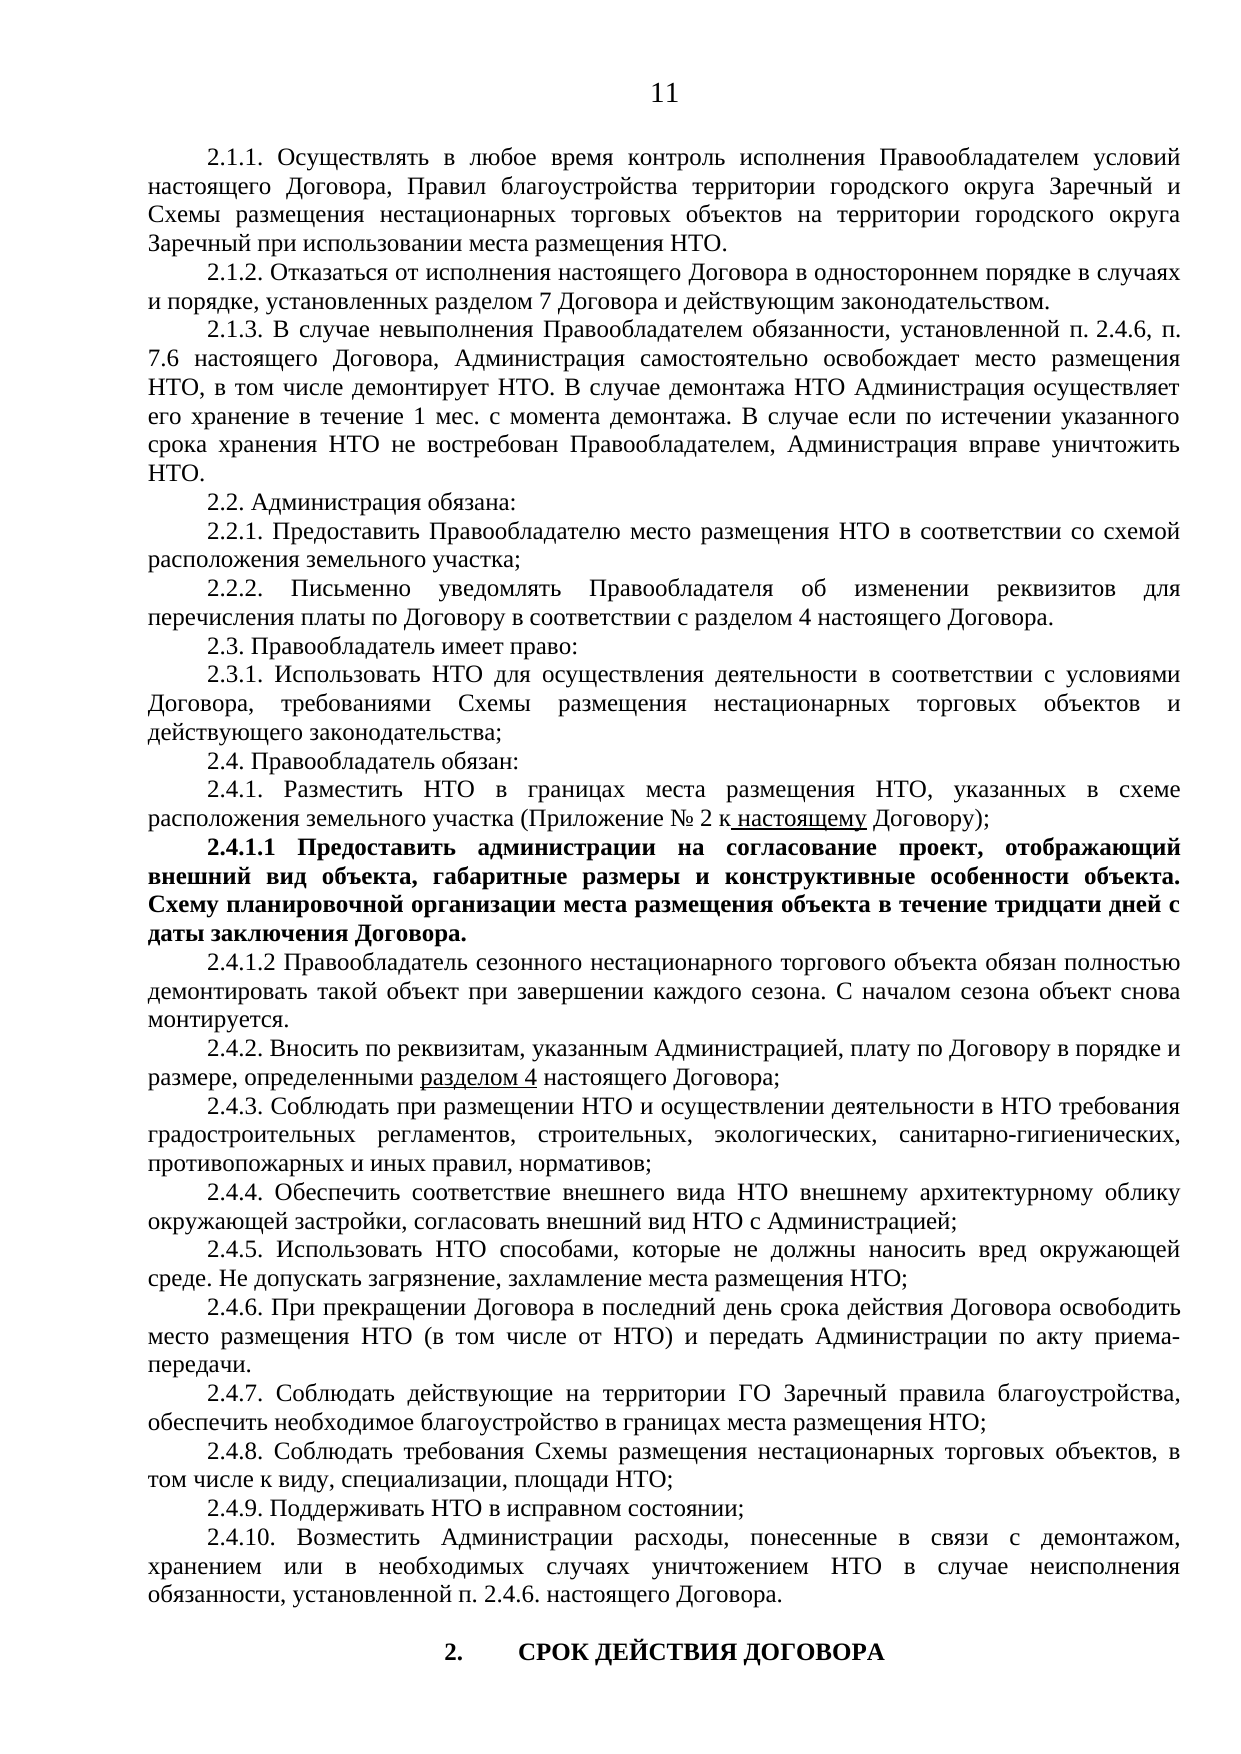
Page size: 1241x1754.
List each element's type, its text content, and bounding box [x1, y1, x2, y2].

text 2.4.7. Соблюдать действующие на территории ГО Заречный правила благоустройства, обеспечить необходимое благоустройство в границах места размещения НТО; [148, 1378, 1181, 1436]
text 2.4.4. Обеспечить соответствие внешнего вида НТО внешнему архитектурному облику окружающей застройки, согласовать внешний вид НТО с Администрацией; [148, 1177, 1181, 1234]
text 2.3.1. Использовать НТО для осуществления деятельности в соответствии с условиями Договора, требованиями Схемы размещения нестационарных торговых объектов и действующего законодательства; [148, 659, 1181, 746]
text 2.3. Правообладатель имеет право: [148, 631, 1181, 659]
text 2.1.3. В случае невыполнения Правообладателем обязанности, установленной п. 2.4.6, п. 7.6 настоящего Договора, Администрация самостоятельно освобождает место размещения НТО, в том числе демонтирует НТО. В случае демонтажа НТО Администрация осуществляет его хранение в течение 1 мес. с момента демонтажа. В случае если по истечении указанного срока хранения НТО не востребован Правообладателем, Администрация вправе уничтожить НТО. [148, 314, 1181, 487]
text 2.1.2. Отказаться от исполнения настоящего Договора в одностороннем порядке в случаях и порядке, установленных разделом 7 Договора и действующим законодательством. [148, 257, 1181, 314]
text 2.4.1. Разместить НТО в границах места размещения НТО, указанных в схеме расположения земельного участка (Приложение № 2 к настоящему Договору); [148, 774, 1181, 832]
text 2.2.2. Письменно уведомлять Правообладателя об изменении реквизитов для перечисления платы по Договору в соответствии с разделом 4 настоящего Договора. [148, 573, 1181, 631]
text 2.4.1.2 Правообладатель сезонного нестационарного торгового объекта обязан полностью демонтировать такой объект при завершении каждого сезона. С началом сезона объект снова монтируется. [148, 947, 1181, 1033]
text 2.4.9. Поддерживать НТО в исправном состоянии; [148, 1493, 1181, 1522]
text 2.2.1. Предоставить Правообладателю место размещения НТО в соответствии со схемой расположения земельного участка; [148, 516, 1181, 573]
text 2.4.1.1 Предоставить администрации на согласование проект, отображающий внешний вид объекта, габаритные размеры и конструктивные особенности объекта. Схему планировочной организации места размещения объекта в течение тридцати дней с даты заключения Договора. [148, 832, 1181, 947]
text 2.4. Правообладатель обязан: [148, 746, 1181, 774]
text 2.4.2. Вносить по реквизитам, указанным Администрацией, плату по Договору в порядке и размере, определенными разделом 4 настоящего Договора; [148, 1033, 1181, 1091]
list СРОК ДЕЙСТВИЯ ДОГОВОРА [148, 1637, 1181, 1666]
text 2.4.8. Соблюдать требования Схемы размещения нестационарных торговых объектов, в том числе к виду, специализации, площади НТО; [148, 1436, 1181, 1493]
text 2.4.5. Использовать НТО способами, которые не должны наносить вред окружающей среде. Не допускать загрязнение, захламление места размещения НТО; [148, 1234, 1181, 1292]
text 2.4.3. Соблюдать при размещении НТО и осуществлении деятельности в НТО требования градостроительных регламентов, строительных, экологических, санитарно-гигиенических, противопожарных и иных правил, нормативов; [148, 1091, 1181, 1177]
text 2.4.10. Возместить Администрации расходы, понесенные в связи с демонтажом, хранением или в необходимых случаях уничтожением НТО в случае неисполнения обязанности, установленной п. 2.4.6. настоящего Договора. [148, 1522, 1181, 1608]
text 2.2. Администрация обязана: [148, 487, 1181, 516]
text 2.1.1. Осуществлять в любое время контроль исполнения Правообладателем условий настоящего Договора, Правил благоустройства территории городского округа Заречный и Схемы размещения нестационарных торговых объектов на территории городского округа Заречный при использовании места размещения НТО. [148, 142, 1181, 257]
text 2.4.6. При прекращении Договора в последний день срока действия Договора освободить место размещения НТО (в том числе от НТО) и передать Администрации по акту приема-передачи. [148, 1292, 1181, 1378]
